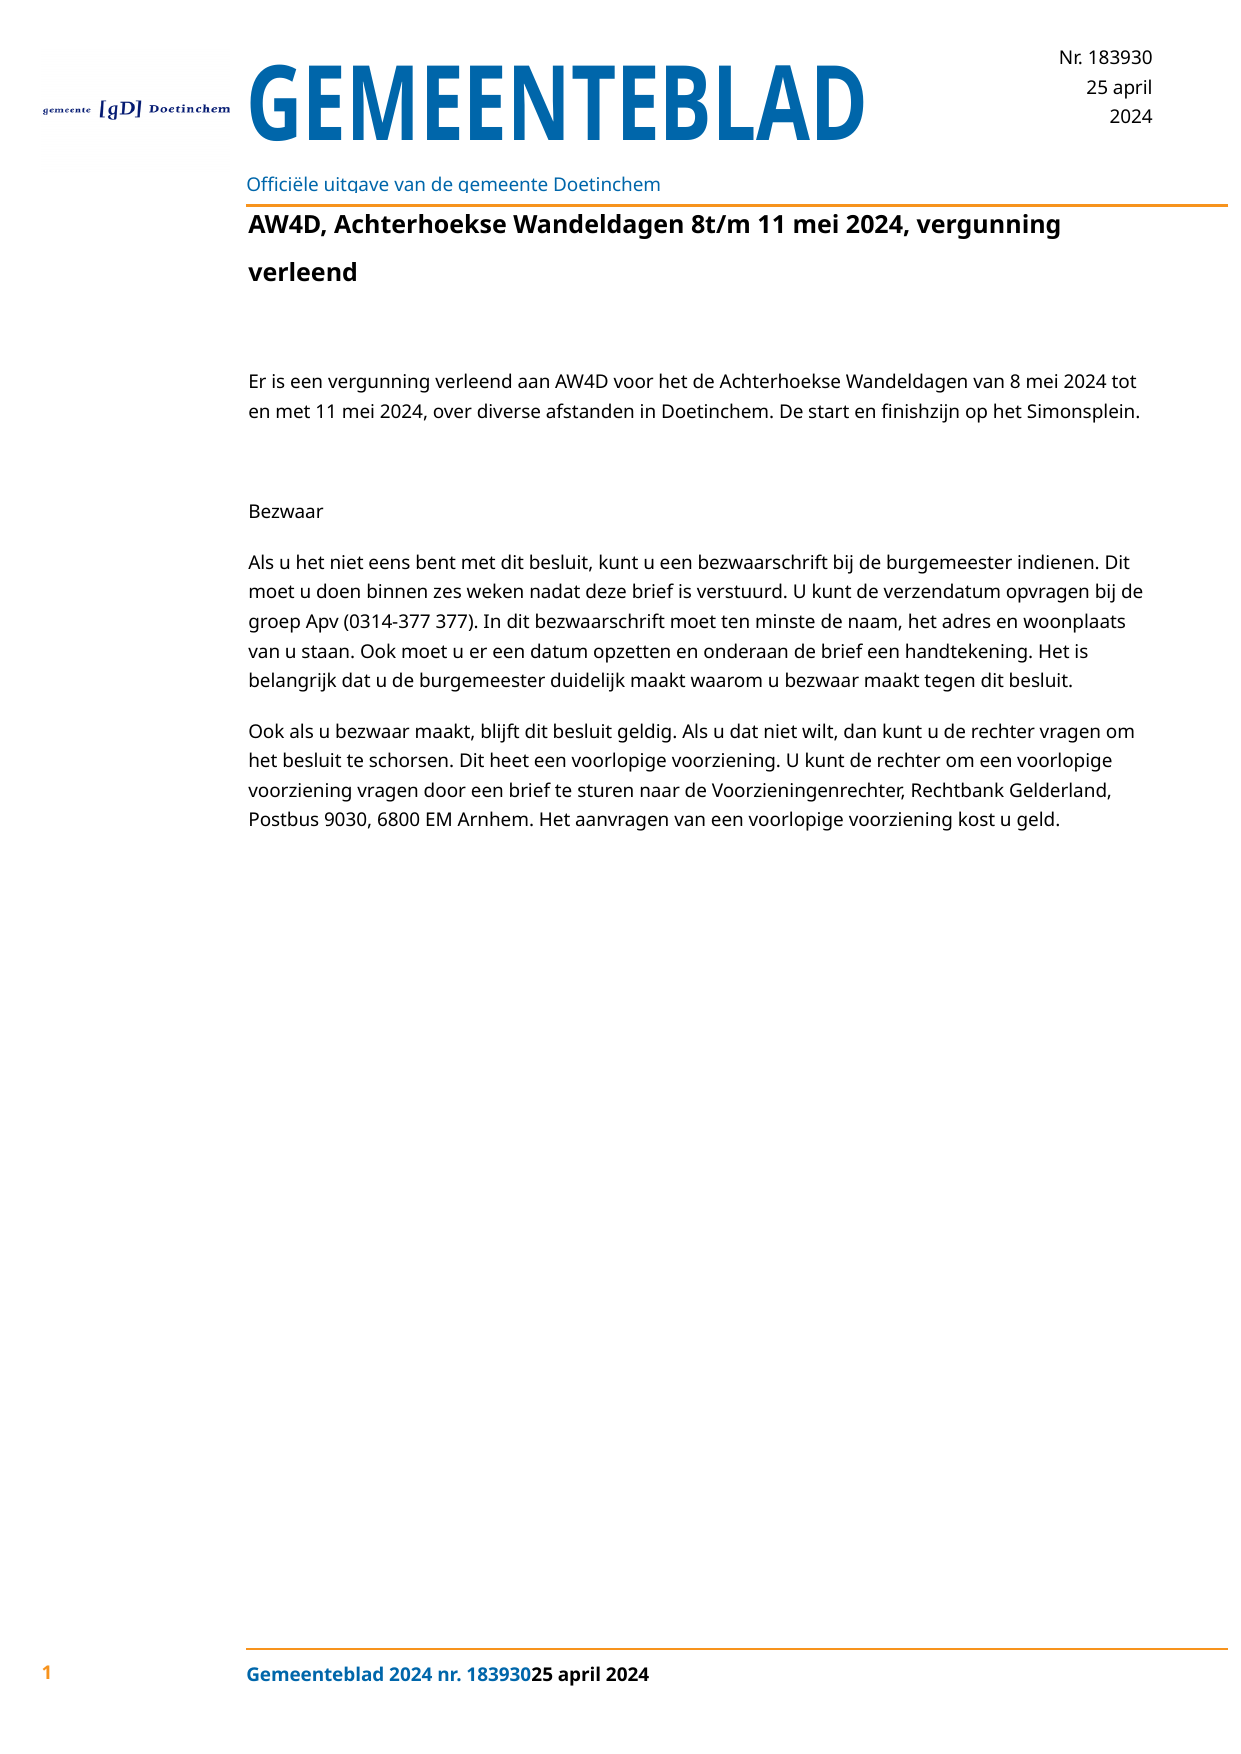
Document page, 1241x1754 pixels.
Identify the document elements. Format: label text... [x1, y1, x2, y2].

text AW4D, Achterhoekse Wandeldagen 8t/m 11 mei 2024, vergunning verleend [248, 207, 1152, 288]
text Bezwaar [248, 499, 1152, 524]
text Er is een vergunning verleend aan AW4D voor het de Achterhoekse Wandeldagen van 8 mei 2024 tot en met 11 mei 2024, over diverse afstanden in Doetinchem. De start en finishzijn op het Simonsplein. [248, 368, 1152, 424]
text Als u het niet eens bent met dit besluit, kunt u een bezwaarschrift bij de burgemeester indienen. Dit moet u doen binnen zes weken nadat deze brief is verstuurd. U kunt de verzendatum opvragen bij de groep Apv (0314-377 377). In dit bezwaarschrift moet ten minste de naam, het adres en woonplaats van u staan. Ook moet u er een datum opzetten en onderaan de brief een handtekening. Het is belangrijk dat u de burgemeester duidelijk maakt waarom u bezwaar maakt tegen dit besluit. [248, 549, 1152, 693]
text Ook als u bezwaar maakt, blijft dit besluit geldig. Als u dat niet wilt, dan kunt u de rechter vragen om het besluit te schorsen. Dit heet een voorlopige voorziening. U kunt de rechter om een voorlopige voorziening vragen door een brief te sturen naar de Voorzieningenrechter, Rechtbank Gelderland, Postbus 9030, 6800 EM Arnhem. Het aanvragen van een voorlopige voorziening kost u geld. [248, 718, 1152, 832]
picture [41, 47, 231, 172]
